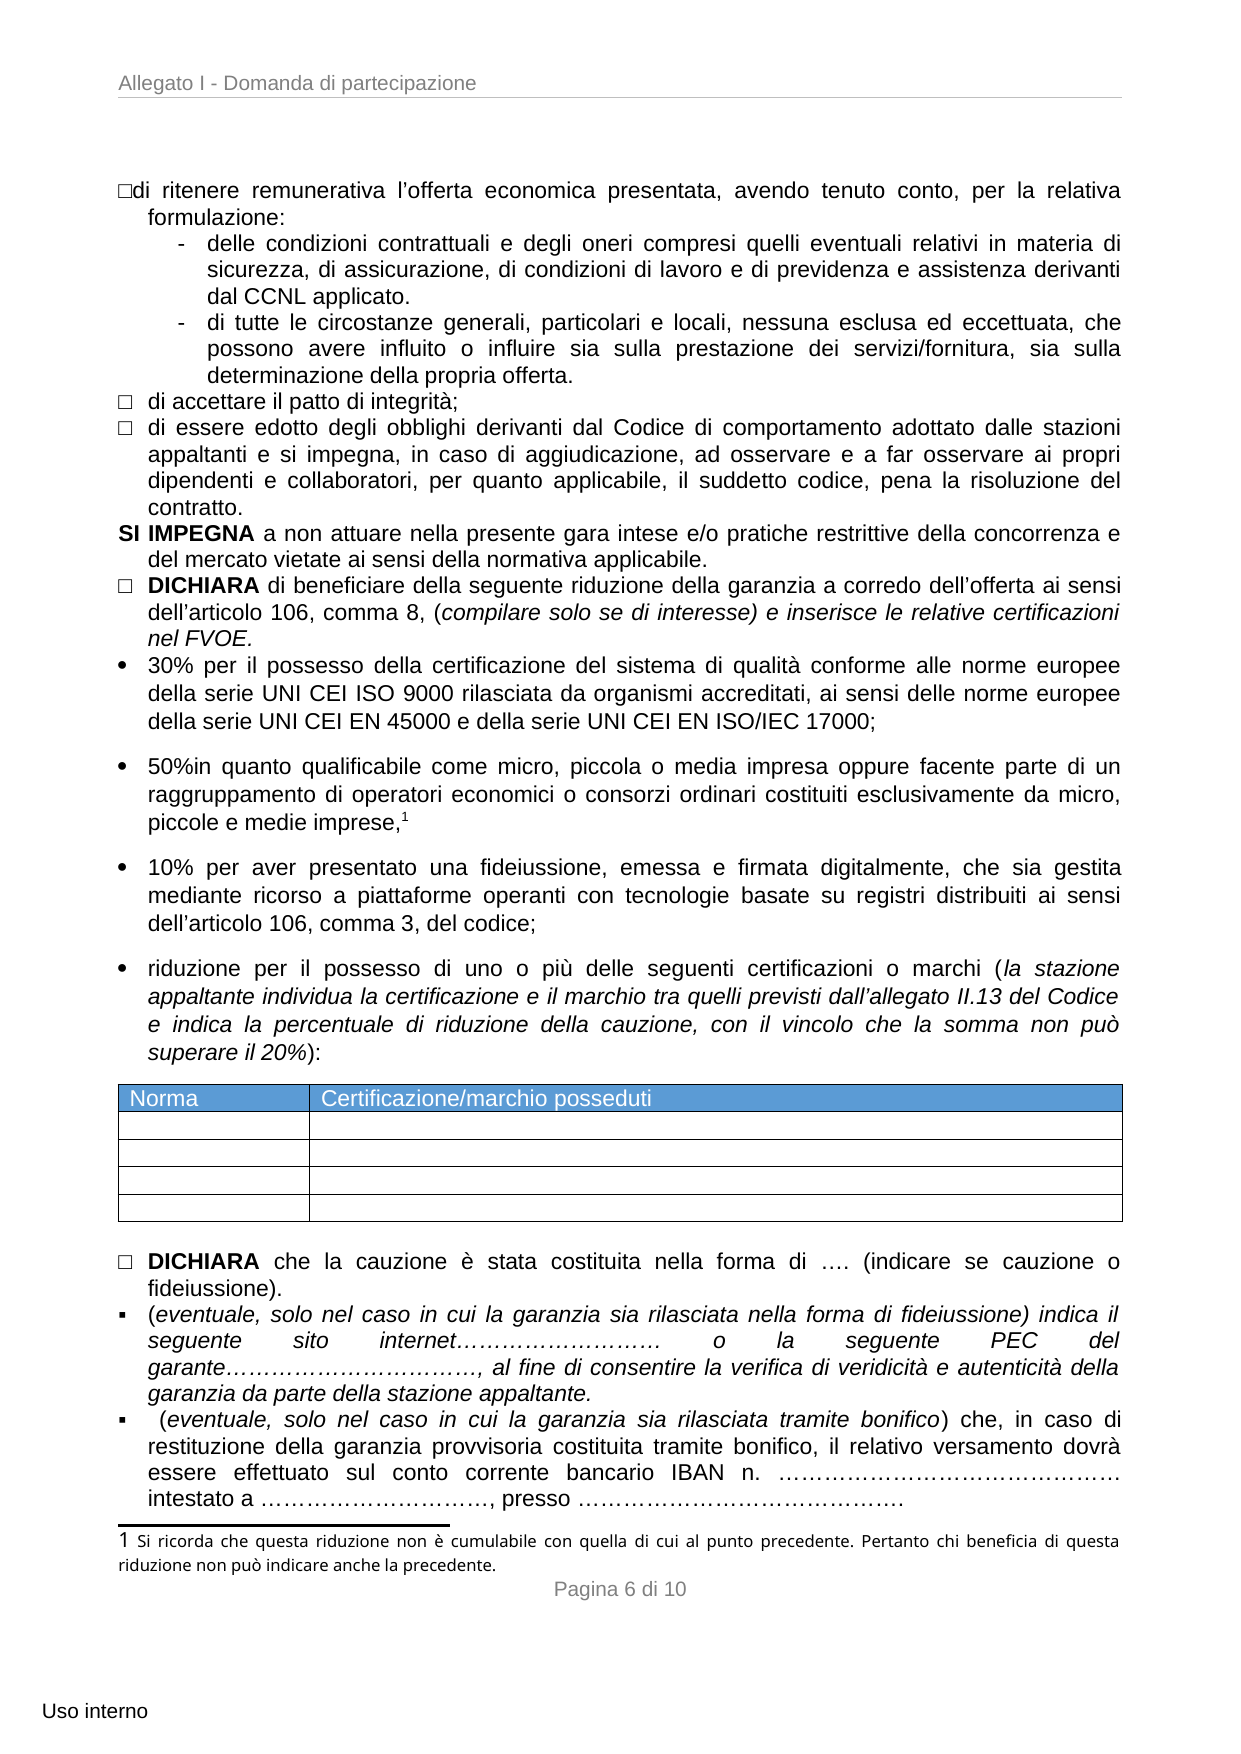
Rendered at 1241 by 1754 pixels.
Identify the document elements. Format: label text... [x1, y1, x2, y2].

list 50%in quanto qualificabile come micro, piccola o media impresa oppure facente parte di un raggruppamento di operatori economici o consorzi ordinari costituiti esclusivamente da micro, piccole e medie imprese, [118, 753, 1122, 835]
list Si ricorda che questa riduzione non è cumulabile con quella di cui al punto precedente. Pertanto chi beneficia di questa riduzione non può indicare anche la precedente. [118, 1526, 1122, 1577]
table_cell [119, 1112, 309, 1139]
text □di ritenere remunerativa l’offerta economica presentata, avendo tenuto conto, per la relativa formulazione: [118, 177, 1122, 230]
table_cell [310, 1140, 1122, 1166]
text - delle condizioni contrattuali e degli oneri compresi quelli eventuali relativi in materia di sicurezza, di assicurazione, di condizioni di lavoro e di previdenza e assistenza derivanti dal CCNL applicato. [177, 230, 1122, 309]
text □ DICHIARA che la cauzione è stata costituita nella forma di …. (indicare se cauzione o fideiussione). [118, 1248, 1122, 1301]
list 30% per il possesso della certificazione del sistema di qualità conforme alle norme europee della serie UNI CEI ISO 9000 rilasciata da organismi accreditati, ai sensi delle norme europee della serie UNI CEI EN 45000 e della serie UNI CEI EN ISO/IEC 17000; [118, 652, 1122, 734]
table_cell [310, 1112, 1122, 1139]
list 10% per aver presentato una fideiussione, emessa e firmata digitalmente, che sia gestita mediante ricorso a piattaforme operanti con tecnologie basate su registri distribuiti ai sensi dell’articolo 106, comma 3, del codice; [118, 854, 1122, 936]
table_cell [310, 1167, 1122, 1193]
table_cell [119, 1167, 309, 1193]
table_header Certificazione/marchio posseduti [310, 1085, 1122, 1111]
text □ DICHIARA di beneficiare della seguente riduzione della garanzia a corredo dell’offerta ai sensi dell’articolo 106, comma 8, (compilare solo se di interesse) e inserisce le relative certificazioni nel FVOE. [118, 572, 1122, 652]
text - di tutte le circostanze generali, particolari e locali, nessuna esclusa ed eccettuata, che possono avere influito o influire sia sulla prestazione dei servizi/fornitura, sia sulla determinazione della propria offerta. [177, 309, 1122, 388]
table_cell [119, 1195, 309, 1221]
list riduzione per il possesso di uno o più delle seguenti certificazioni o marchi (la stazione appaltante individua la certificazione e il marchio tra quelli previsti dall’allegato II.13 del Codice e indica la percentuale di riduzione della cauzione, con il vincolo che la somma non può superare il 20%): [118, 955, 1122, 1065]
text □ di essere edotto degli obblighi derivanti dal Codice di comportamento adottato dalle stazioni appaltanti e si impegna, in caso di aggiudicazione, ad osservare e a far osservare ai propri dipendenti e collaboratori, per quanto applicabile, il suddetto codice, pena la risoluzione del contratto. [118, 414, 1122, 520]
text ▪ (eventuale, solo nel caso in cui la garanzia sia rilasciata nella forma di fideiussione) indica il seguente sito internet……………………… o la seguente PEC del garante……………………………, al fine di consentire la verifica di veridicità e autenticità della garanzia da parte della stazione appaltante. [118, 1301, 1122, 1406]
text SI IMPEGNA a non attuare nella presente gara intese e/o pratiche restrittive della concorrenza e del mercato vietate ai sensi della normativa applicabile. [118, 520, 1122, 572]
text □ di accettare il patto di integrità; [118, 388, 1122, 414]
table_cell [119, 1140, 309, 1166]
table_header Norma [119, 1085, 309, 1111]
text ▪ (eventuale, solo nel caso in cui la garanzia sia rilasciata tramite bonifico) che, in caso di restituzione della garanzia provvisoria costituita tramite bonifico, il relativo versamento dovrà essere effettuato sul conto corrente bancario IBAN n. ……………………………………… intestato a …………………………, presso ……………………………………. [118, 1406, 1122, 1512]
table_cell [310, 1195, 1122, 1221]
